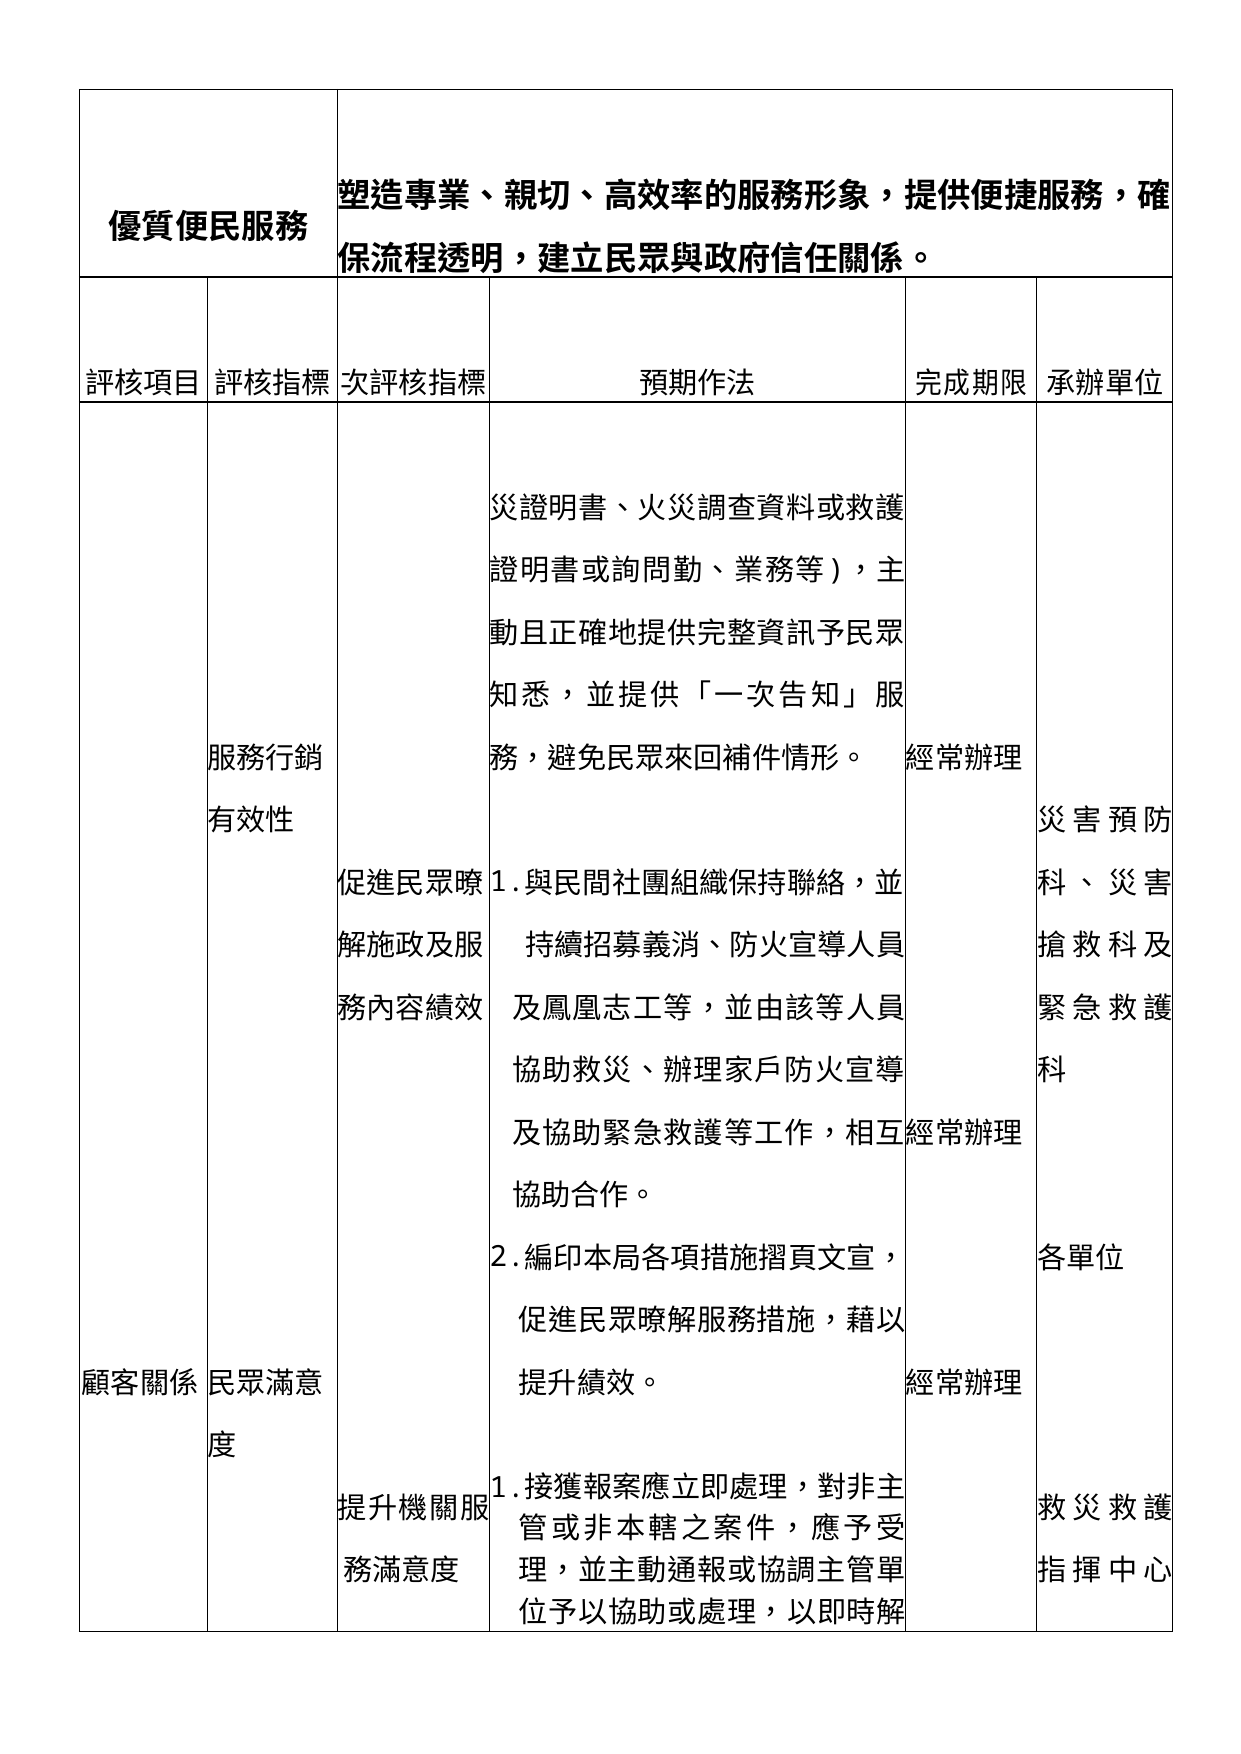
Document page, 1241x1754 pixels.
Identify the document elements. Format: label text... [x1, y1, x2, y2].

table_header 優質便民服務 [80, 90, 337, 276]
table_cell 顧客關係 [80, 403, 207, 1631]
table_cell 評核指標 [208, 278, 337, 401]
table_cell 評核項目 [80, 278, 207, 401]
table_header 塑造專業、親切、高效率的服務形象，提供便捷服務，確保流程透明，建立民眾與政府信任關係。 [338, 90, 1172, 276]
table_cell 服務行銷有效性 民眾滿意度 [208, 403, 337, 1631]
table_cell 承辦單位 [1037, 278, 1172, 401]
table_cell 完成期限 [906, 278, 1036, 401]
table_cell 預期作法 [490, 278, 905, 401]
table_cell 經常辦理 經常辦理 經常辦理 [906, 403, 1036, 1631]
table_cell 災害預防科、災害搶救科及緊急救護科 各單位 救災救護指揮中心 [1037, 403, 1172, 1631]
table_cell 災證明書、火災調查資料或救護證明書或詢問勤、業務等)，主動且正確地提供完整資訊予民眾知悉，並提供「一次告知」服務，避免民眾來回補件情形。 1.與民間社團組織保持聯絡，並 持續招募義消、防火宣導人員及鳳凰志工等，並由該等人員協助救災、辦理家戶防火宣導及協助緊急救護等工作，相互協助合作。 2.編印本局各項措施摺頁文宣，促進民眾暸解服務措施，藉以提升績效。 1.接獲報案應立即處理，對非主管或非本轄之案件，應予受理，並主動通報或協調主管單位予以協助或處理，以即時解 [490, 403, 905, 1631]
table_cell 1.單一窗口服務全功能程度 2.申辦案件流程簡化和書表減量程度及縮短等候或處理時間 提供案件承辦資訊種類 提供案件查詢管道種類 3.提供案件處理流程，主動通知及確認 機關洽公環境適切程度 服務親和程度 服務可勝任程度 促進民眾暸解施政及服務內容績效 提升機關服務滿意度 1.設有民眾意見處理機制 2辦理政風民意訪查工作 公開法令、政策及服務資訊程度 1.依據「政府資訊公開法」第7條主動公開相關資訊於網站(頁) 2服務措施及出版品資訊周知度 [338, 403, 489, 1631]
table_cell 次評核指標 [338, 278, 489, 401]
